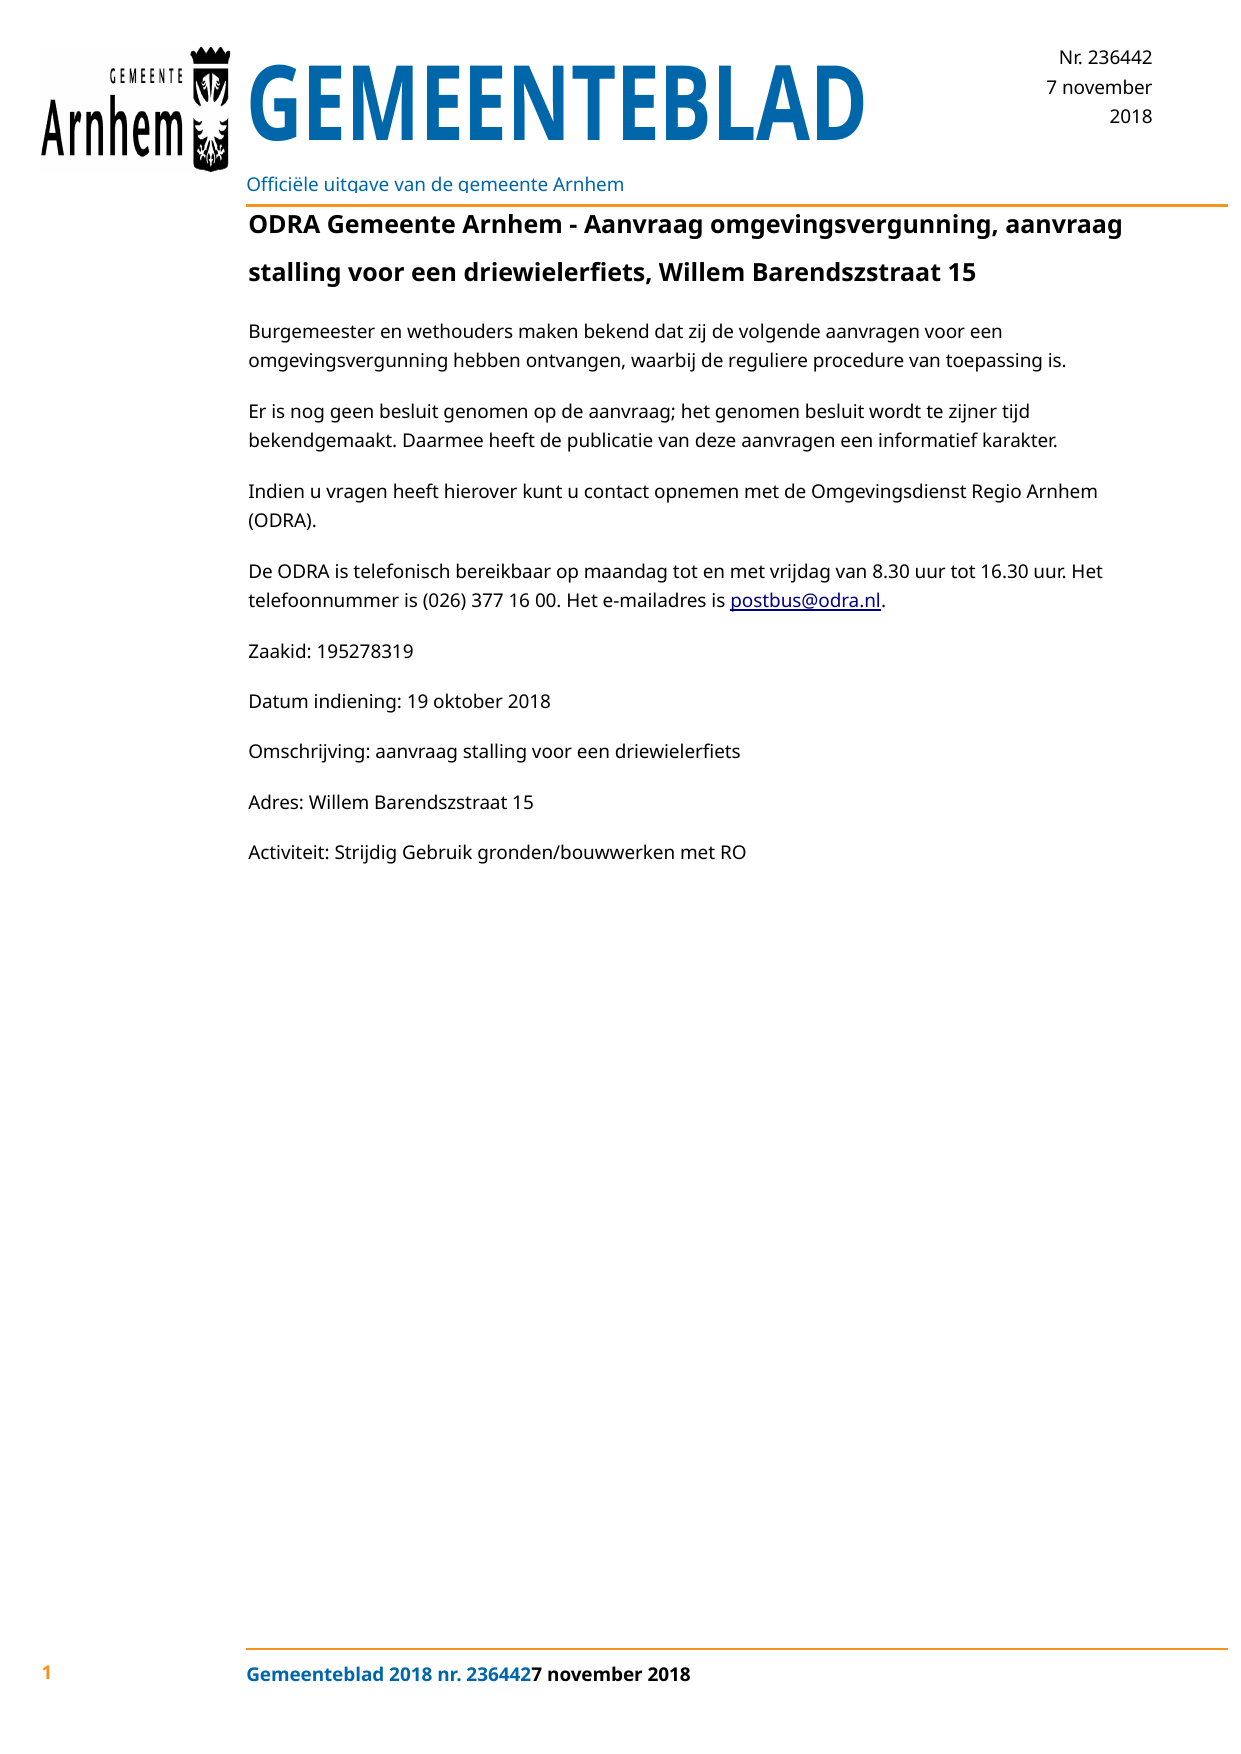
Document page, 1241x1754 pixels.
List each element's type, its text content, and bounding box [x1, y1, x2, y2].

text ODRA Gemeente Arnhem - Aanvraag omgevingsvergunning, aanvraag stalling voor een driewielerfiets, Willem Barendszstraat 15 [248, 207, 1152, 288]
text Omschrijving: aanvraag stalling voor een driewielerfiets [248, 739, 1152, 764]
text Adres: Willem Barendszstraat 15 [248, 789, 1152, 815]
text Activiteit: Strijdig Gebruik gronden/bouwwerken met RO [248, 839, 1152, 865]
text Datum indiening: 19 oktober 2018 [248, 688, 1152, 714]
text Zaakid: 195278319 [248, 638, 1152, 664]
text Burgemeester en wethouders maken bekend dat zij de volgende aanvragen voor een omgevingsvergunning hebben ontvangen, waarbij de reguliere procedure van toepassing is. [248, 318, 1152, 373]
text De ODRA is telefonisch bereikbaar op maandag tot en met vrijdag van 8.30 uur tot 16.30 uur. Het telefoonnummer is (026) 377 16 00. Het e-mailadres is postbus@odra.nl. [248, 558, 1152, 613]
text Indien u vragen heeft hierover kunt u contact opnemen met de Omgevingsdienst Regio Arnhem (ODRA). [248, 478, 1152, 533]
picture [41, 47, 231, 172]
text Er is nog geen besluit genomen op de aanvraag; het genomen besluit wordt te zijner tijd bekendgemaakt. Daarmee heeft de publicatie van deze aanvragen een informatief karakter. [248, 398, 1152, 453]
